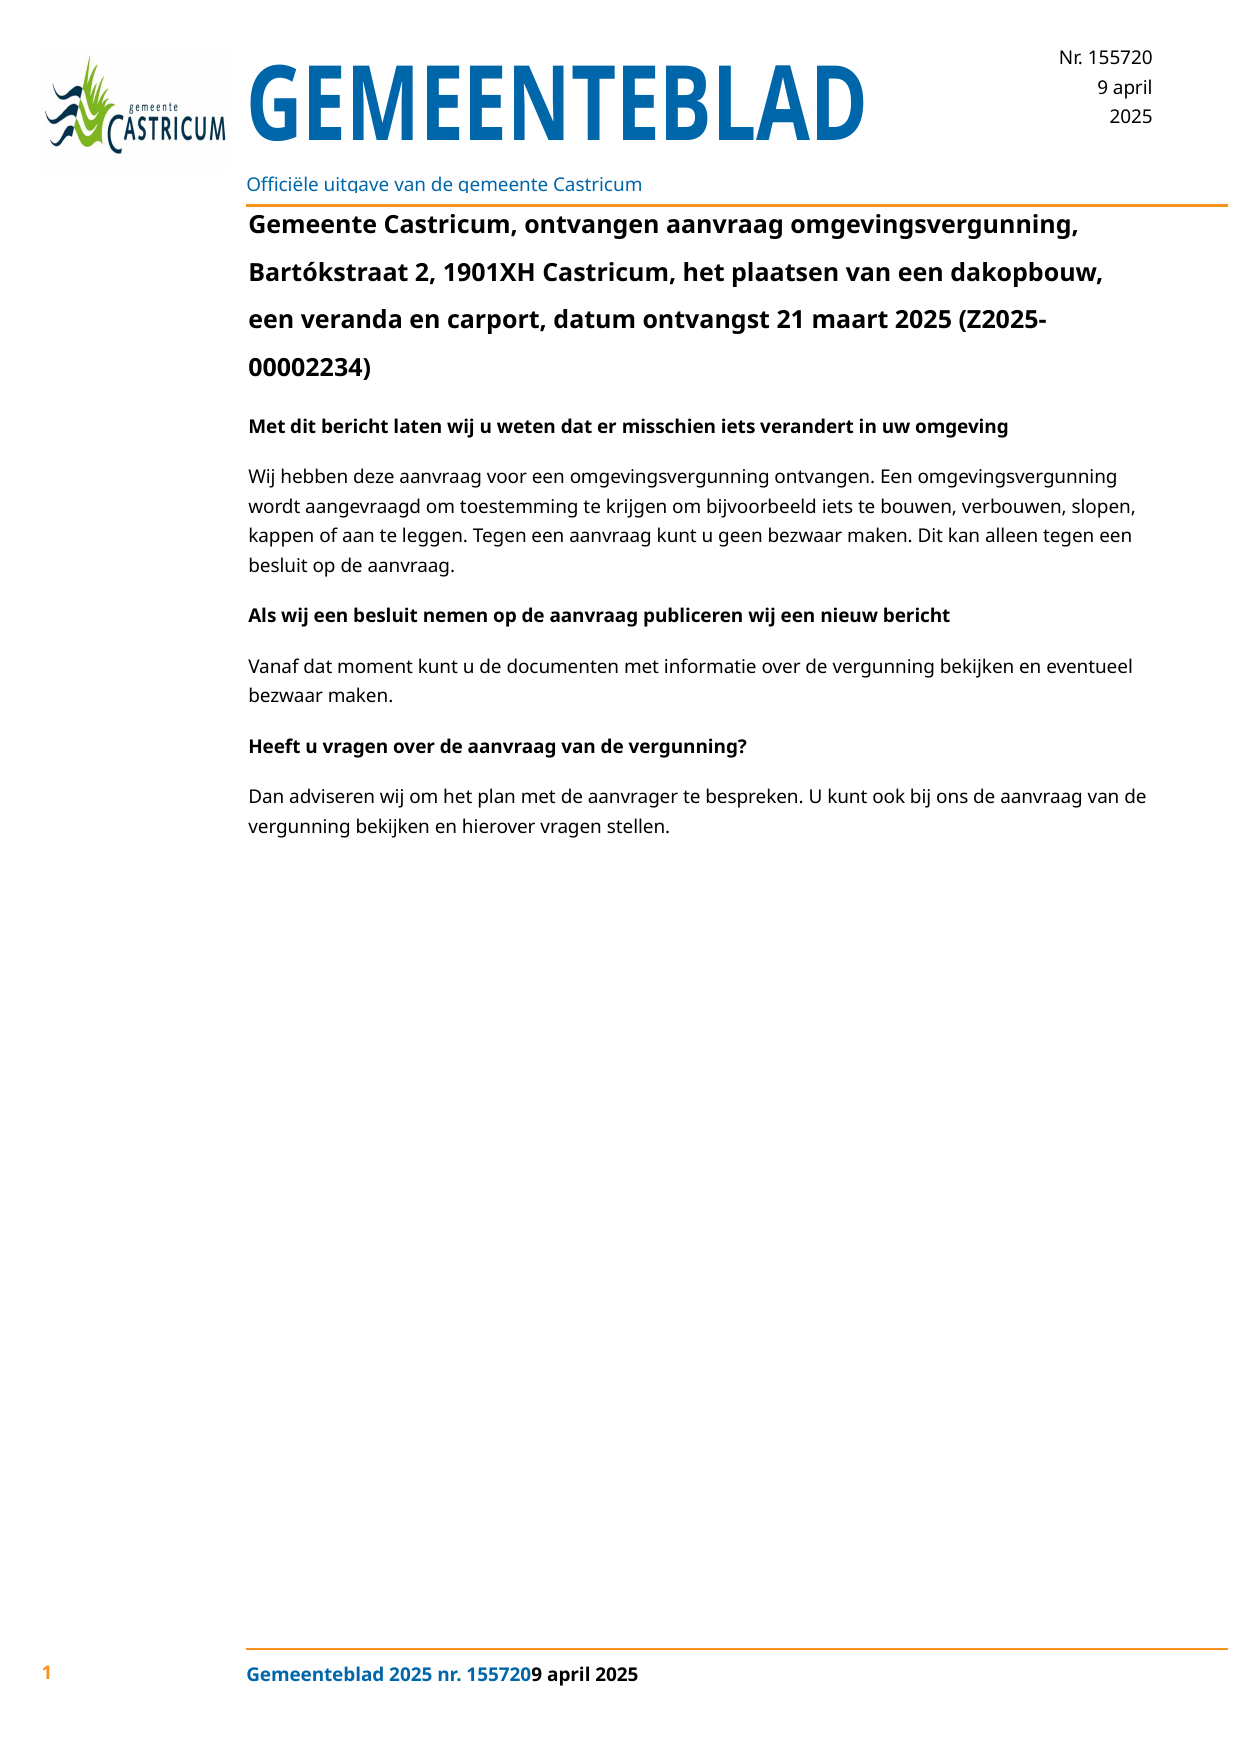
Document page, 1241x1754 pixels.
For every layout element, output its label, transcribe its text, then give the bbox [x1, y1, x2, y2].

text Met dit bericht laten wij u weten dat er misschien iets verandert in uw omgeving [248, 413, 1152, 439]
text Dan adviseren wij om het plan met de aanvrager te bespreken. U kunt ook bij ons de aanvraag van de vergunning bekijken en hierover vragen stellen. [248, 783, 1152, 839]
text Heeft u vragen over de aanvraag van de vergunning? [248, 733, 1152, 759]
text Gemeente Castricum, ontvangen aanvraag omgevingsvergunning, Bartókstraat 2, 1901XH Castricum, het plaatsen van een dakopbouw, een veranda en carport, datum ontvangst 21 maart 2025 (Z2025-00002234) [248, 207, 1152, 384]
picture [41, 47, 231, 172]
text Wij hebben deze aanvraag voor een omgevingsvergunning ontvangen. Een omgevingsvergunning wordt aangevraagd om toestemming te krijgen om bijvoorbeeld iets te bouwen, verbouwen, slopen, kappen of aan te leggen. Tegen een aanvraag kunt u geen bezwaar maken. Dit kan alleen tegen een besluit op de aanvraag. [248, 463, 1152, 578]
text Vanaf dat moment kunt u de documenten met informatie over de vergunning bekijken en eventueel bezwaar maken. [248, 653, 1152, 708]
text Als wij een besluit nemen op de aanvraag publiceren wij een nieuw bericht [248, 603, 1152, 628]
